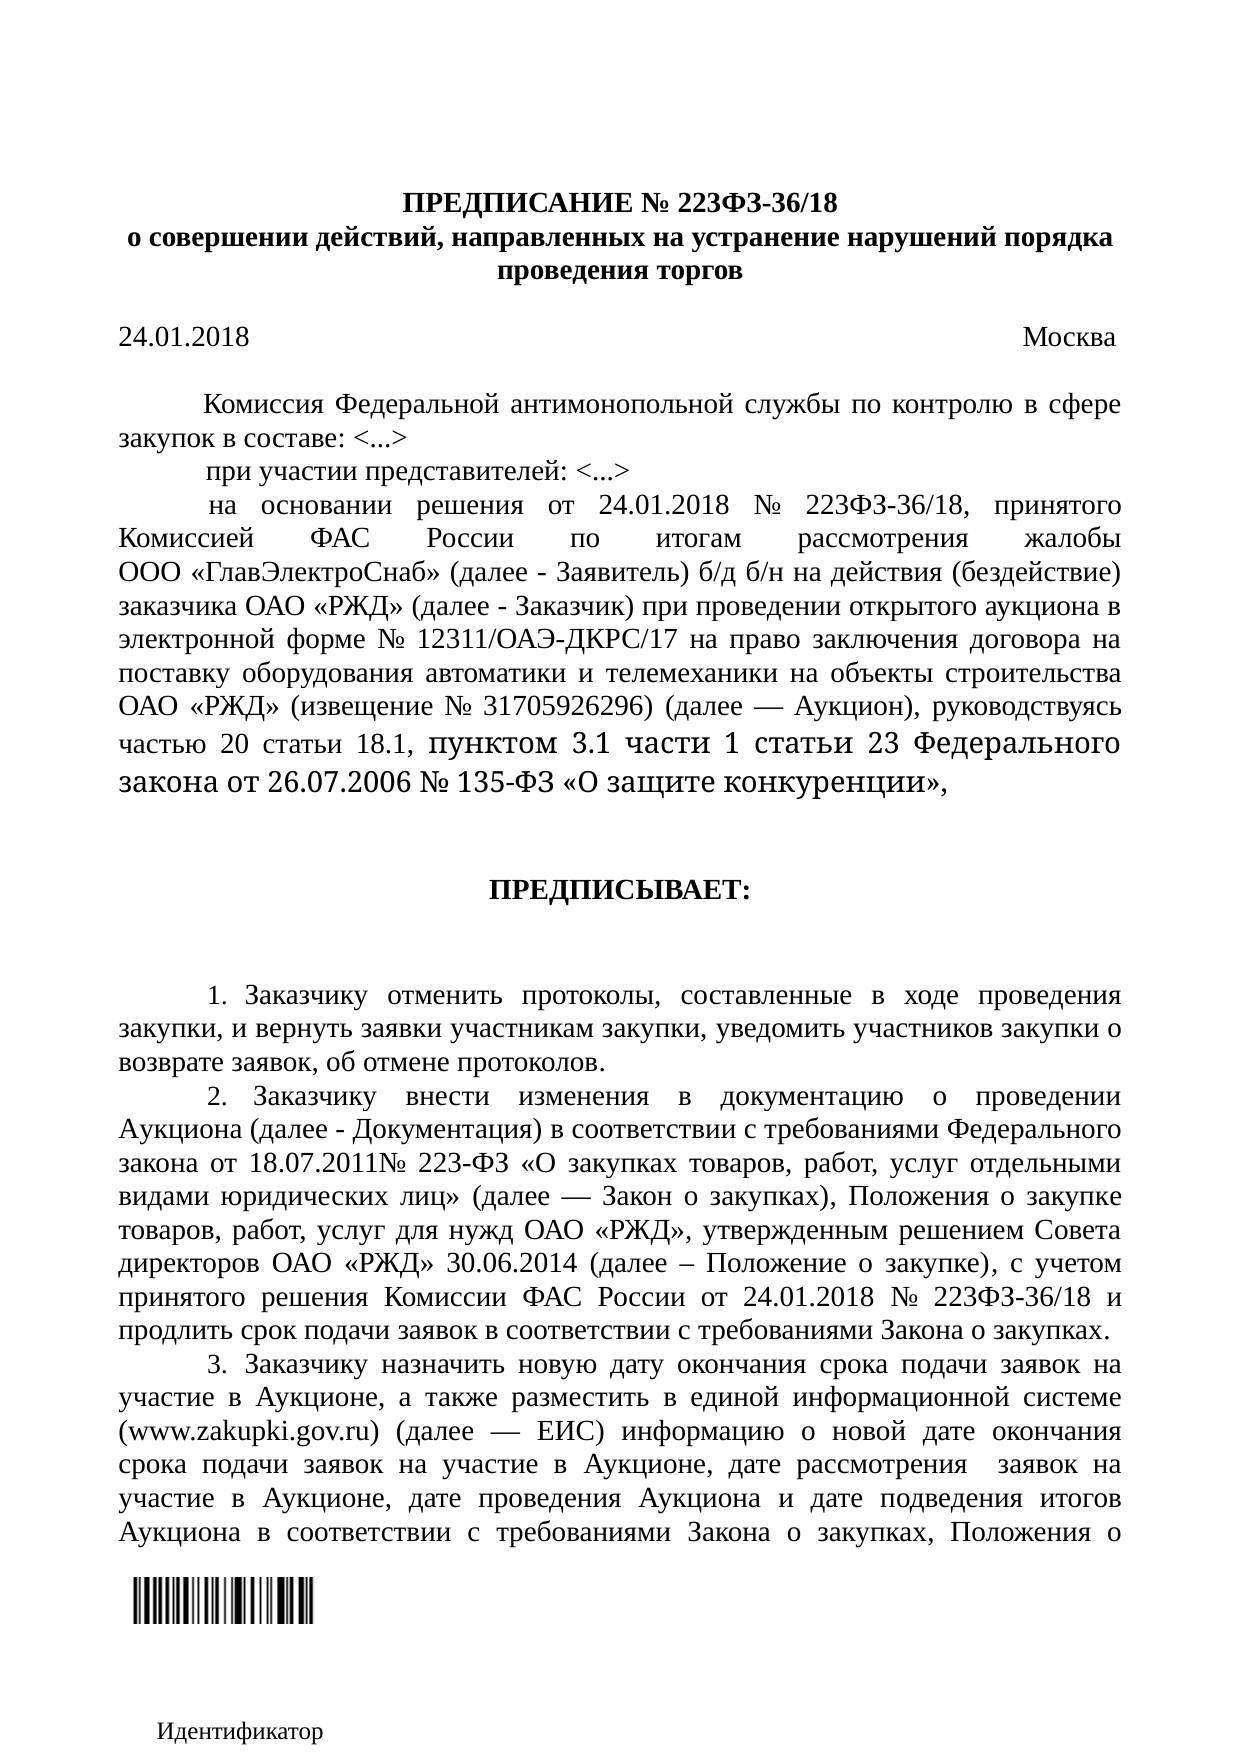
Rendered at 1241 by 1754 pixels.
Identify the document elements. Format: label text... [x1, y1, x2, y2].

text о совершении действий, направленных на устранение нарушений порядка проведения торгов [118, 219, 1122, 286]
text ПРЕДПИСЫВАЕТ: [118, 872, 1122, 906]
text Комиссия Федеральной антимонопольной службы по контролю в сфере закупок в составе: <...> [118, 386, 1122, 453]
list Заказчику отменить протоколы, составленные в ходе проведения закупки, и вернуть заявки участникам закупки, уведомить участников закупки о возврате заявок, об отмене протоколов. [118, 977, 1122, 1078]
text ПРЕДПИСАНИЕ № 223ФЗ-36/18 [118, 185, 1122, 219]
list Заказчику назначить новую дату окончания срока подачи заявок на участие в Аукционе, а также разместить в единой информационной системе (www.zakupki.gov.ru) (далее — ЕИС) информацию о новой дате окончания срока подачи заявок на участие в Аукционе, дате рассмотрения заявок на участие в Аукционе, дате проведения Аукциона и дате подведения итогов Аукциона в соответствии с требованиями Закона о закупках, Положения о [118, 1346, 1122, 1547]
text на основании решения от 24.01.2018 № 223ФЗ-36/18, принятого Комиссией ФАС России по итогам рассмотрения жалобы ООО «ГлавЭлектроСнаб» (далее - Заявитель) б/д б/н на действия (бездействие) заказчика ОАО «РЖД» (далее - Заказчик) при проведении открытого аукциона в электронной форме № 12311/ОАЭ-ДКРС/17 на право заключения договора на поставку оборудования автоматики и телемеханики на объекты строительства ОАО «РЖД» (извещение № 31705926296) (далее — Аукцион), руководствуясь частью 20 статьи 18.1, пунктом 3.1 части 1 статьи 23 Федерального закона от 26.07.2006 № 135-ФЗ «О защите конкуренции», [118, 487, 1122, 801]
picture [118, 1577, 331, 1624]
text при участии представителей: <...> [118, 453, 1122, 487]
text 24.01.2018 Москва [118, 319, 1122, 353]
list Заказчику внести изменения в документацию о проведении Аукциона (далее - Документация) в соответствии с требованиями Федерального закона от 18.07.2011№ 223-ФЗ «О закупках товаров, работ, услуг отдельными видами юридических лиц» (далее — Закон о закупках), Положения о закупке товаров, работ, услуг для нужд ОАО «РЖД», утвержденным решением Совета директоров ОАО «РЖД» 30.06.2014 (далее – Положение о закупке), с учетом принятого решения Комиссии ФАС России от 24.01.2018 № 223ФЗ-36/18 и продлить срок подачи заявок в соответствии с требованиями Закона о закупках. [118, 1078, 1122, 1346]
